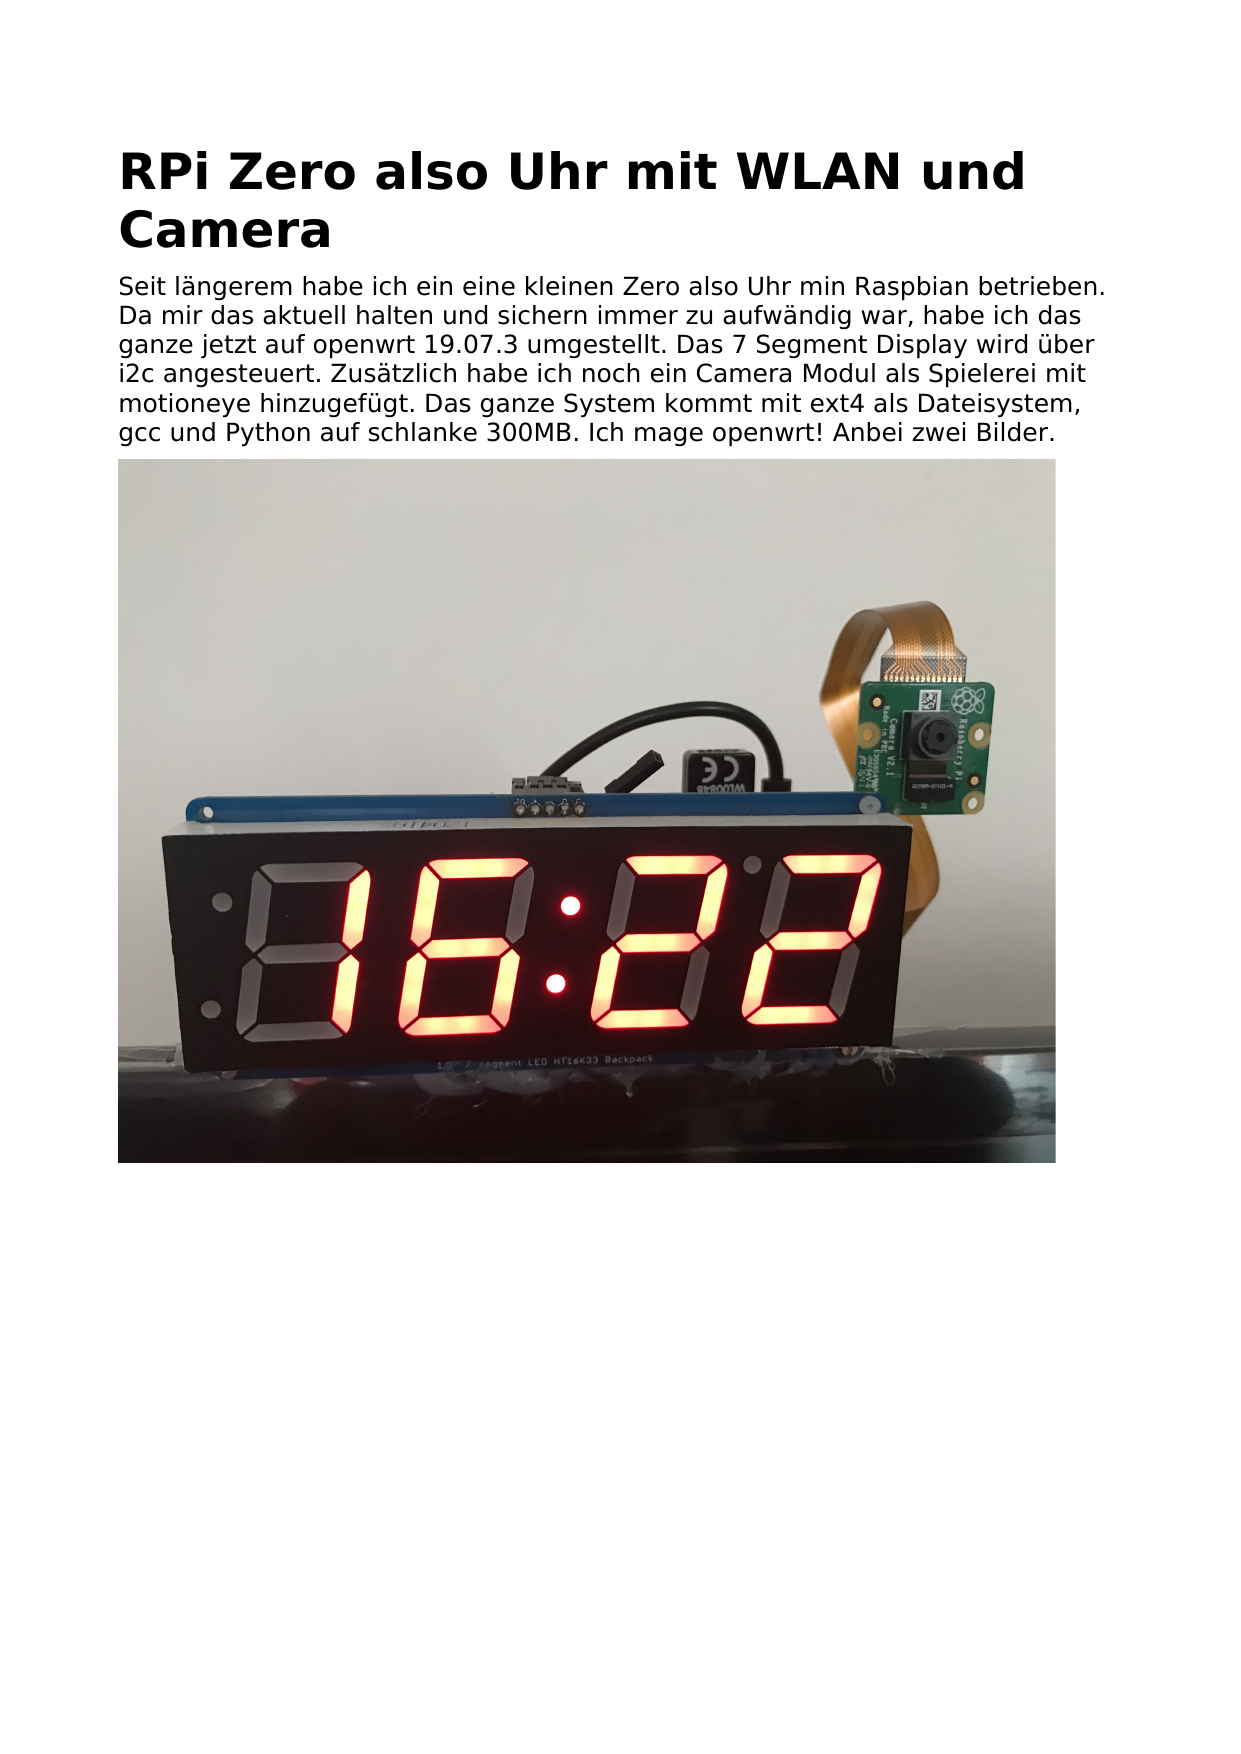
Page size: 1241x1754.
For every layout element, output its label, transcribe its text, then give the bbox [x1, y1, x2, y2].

subtitle RPi Zero also Uhr mit WLAN und Camera [118, 143, 1122, 259]
picture [118, 459, 1056, 1163]
text Seit längerem habe ich ein eine kleinen Zero also Uhr min Raspbian betrieben. Da mir das aktuell halten und sichern immer zu aufwändig war, habe ich das ganze jetzt auf openwrt 19.07.3 umgestellt. Das 7 Segment Display wird über i2c angesteuert. Zusätzlich habe ich noch ein Camera Modul als Spielerei mit motioneye hinzugefügt. Das ganze System kommt mit ext4 als Dateisystem, gcc und Python auf schlanke 300MB. Ich mage openwrt! Anbei zwei Bilder. [118, 272, 1122, 447]
